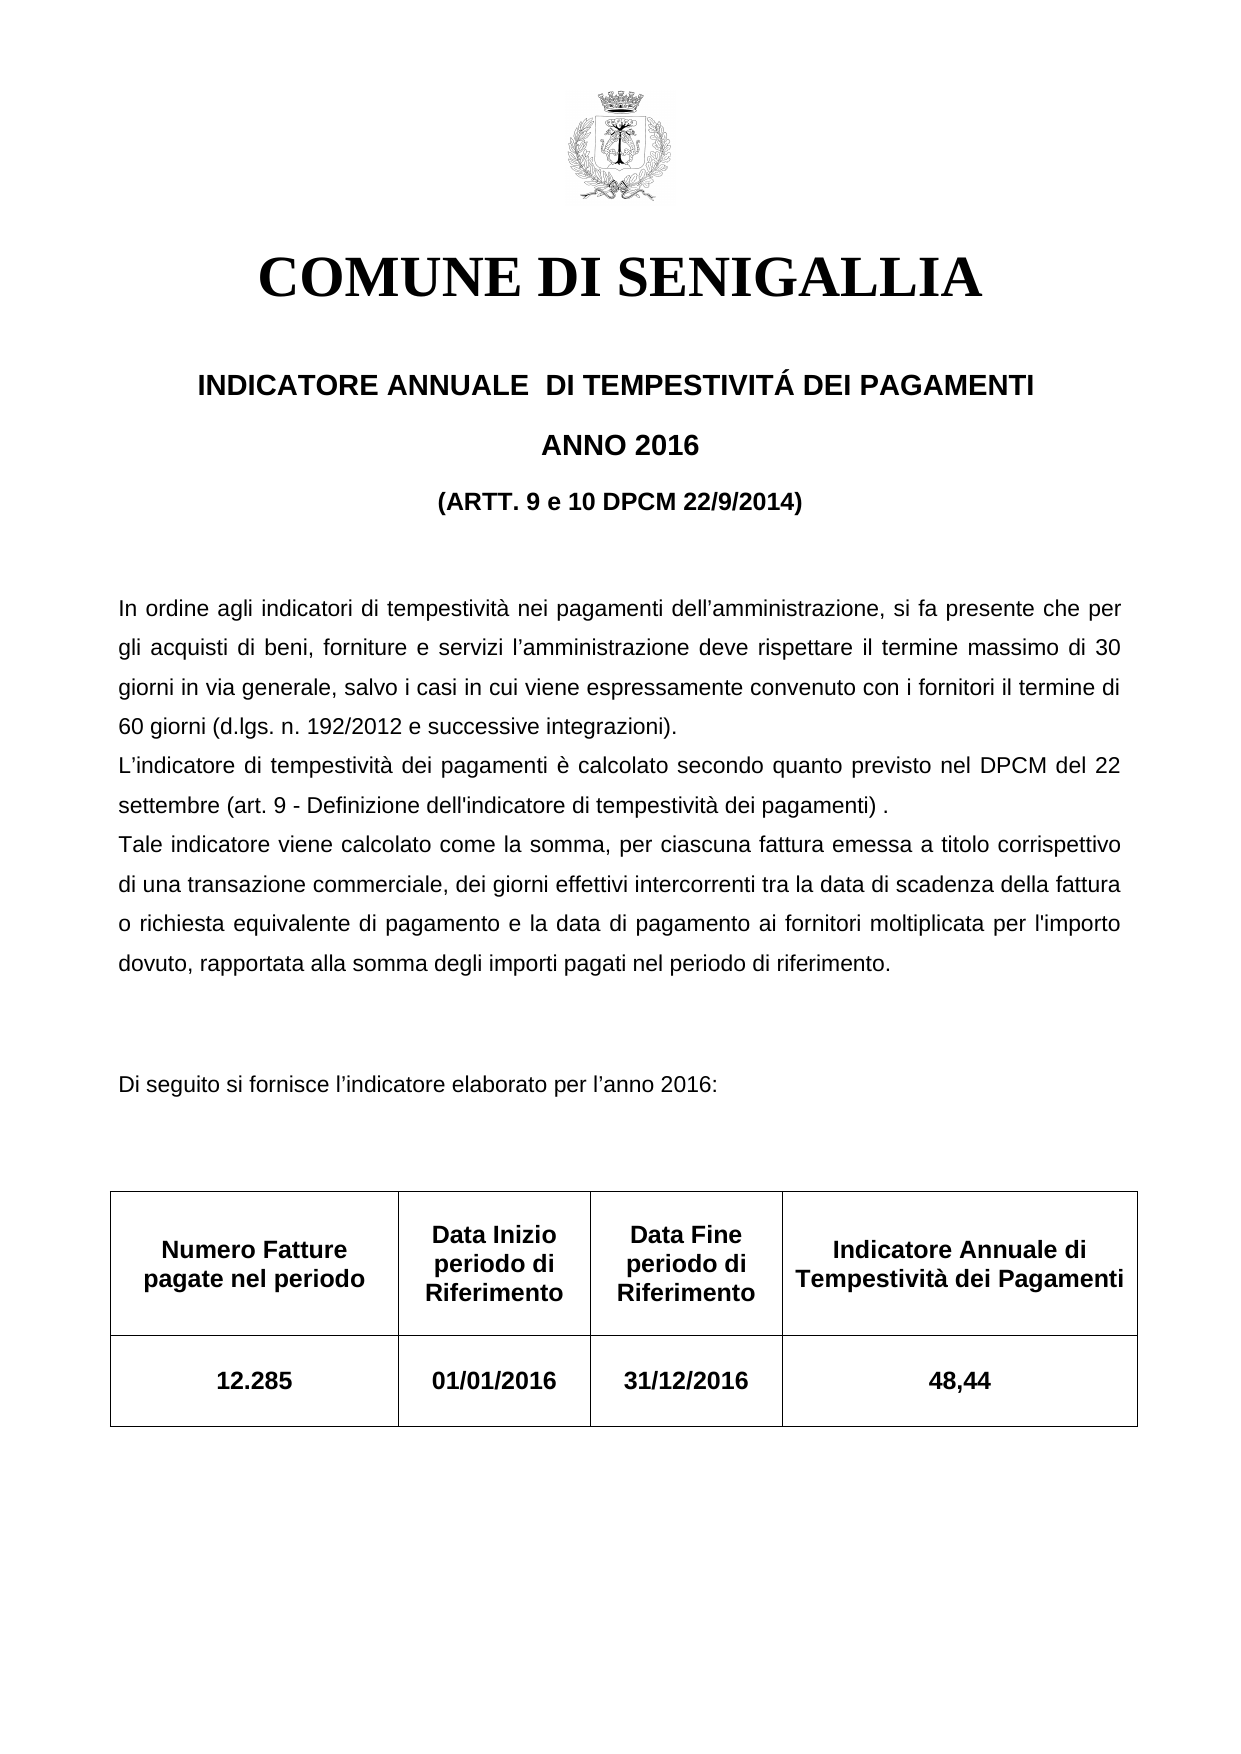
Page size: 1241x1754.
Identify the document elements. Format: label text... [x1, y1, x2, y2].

table_header Data Inizio periodo di Riferimento [399, 1192, 590, 1335]
text L’indicatore di tempestività dei pagamenti è calcolato secondo quanto previsto nel DPCM del 22 settembre (art. 9 - Definizione dell'indicatore di tempestività dei pagamenti) . [118, 752, 1122, 818]
table_cell 01/01/2016 [399, 1336, 590, 1426]
table_cell 12.285 [111, 1336, 398, 1426]
text In ordine agli indicatori di tempestività nei pagamenti dell’amministrazione, si fa presente che per gli acquisti di beni, forniture e servizi l’amministrazione deve rispettare il termine massimo di 30 giorni in via generale, salvo i casi in cui viene espressamente convenuto con i fornitori il termine di 60 giorni (d.lgs. n. 192/2012 e successive integrazioni). [118, 594, 1122, 739]
picture [564, 90, 676, 206]
table_header Numero Fatture pagate nel periodo [111, 1192, 398, 1335]
text Tale indicatore viene calcolato come la somma, per ciascuna fattura emessa a titolo corrispettivo di una transazione commerciale, dei giorni effettivi intercorrenti tra la data di scadenza della fattura o richiesta equivalente di pagamento e la data di pagamento ai fornitori moltiplicata per l'importo dovuto, rapportata alla somma degli importi pagati nel periodo di riferimento. [118, 831, 1122, 976]
text (ARTT. 9 e 10 DPCM 22/9/2014) [118, 487, 1122, 516]
text ANNO 2016 [118, 427, 1122, 461]
text INDICATORE ANNUALE DI TEMPESTIVITÁ DEI PAGAMENTI [118, 368, 1122, 402]
table_header Data Fine periodo di Riferimento [591, 1192, 782, 1335]
table_cell 48,44 [783, 1336, 1137, 1426]
text Di seguito si fornisce l’indicatore elaborato per l’anno 2016: [118, 1071, 1122, 1097]
table_header Indicatore Annuale di Tempestività dei Pagamenti [783, 1192, 1137, 1335]
table_cell 31/12/2016 [591, 1336, 782, 1426]
title COMUNE DI SENIGALLIA [118, 242, 1122, 309]
